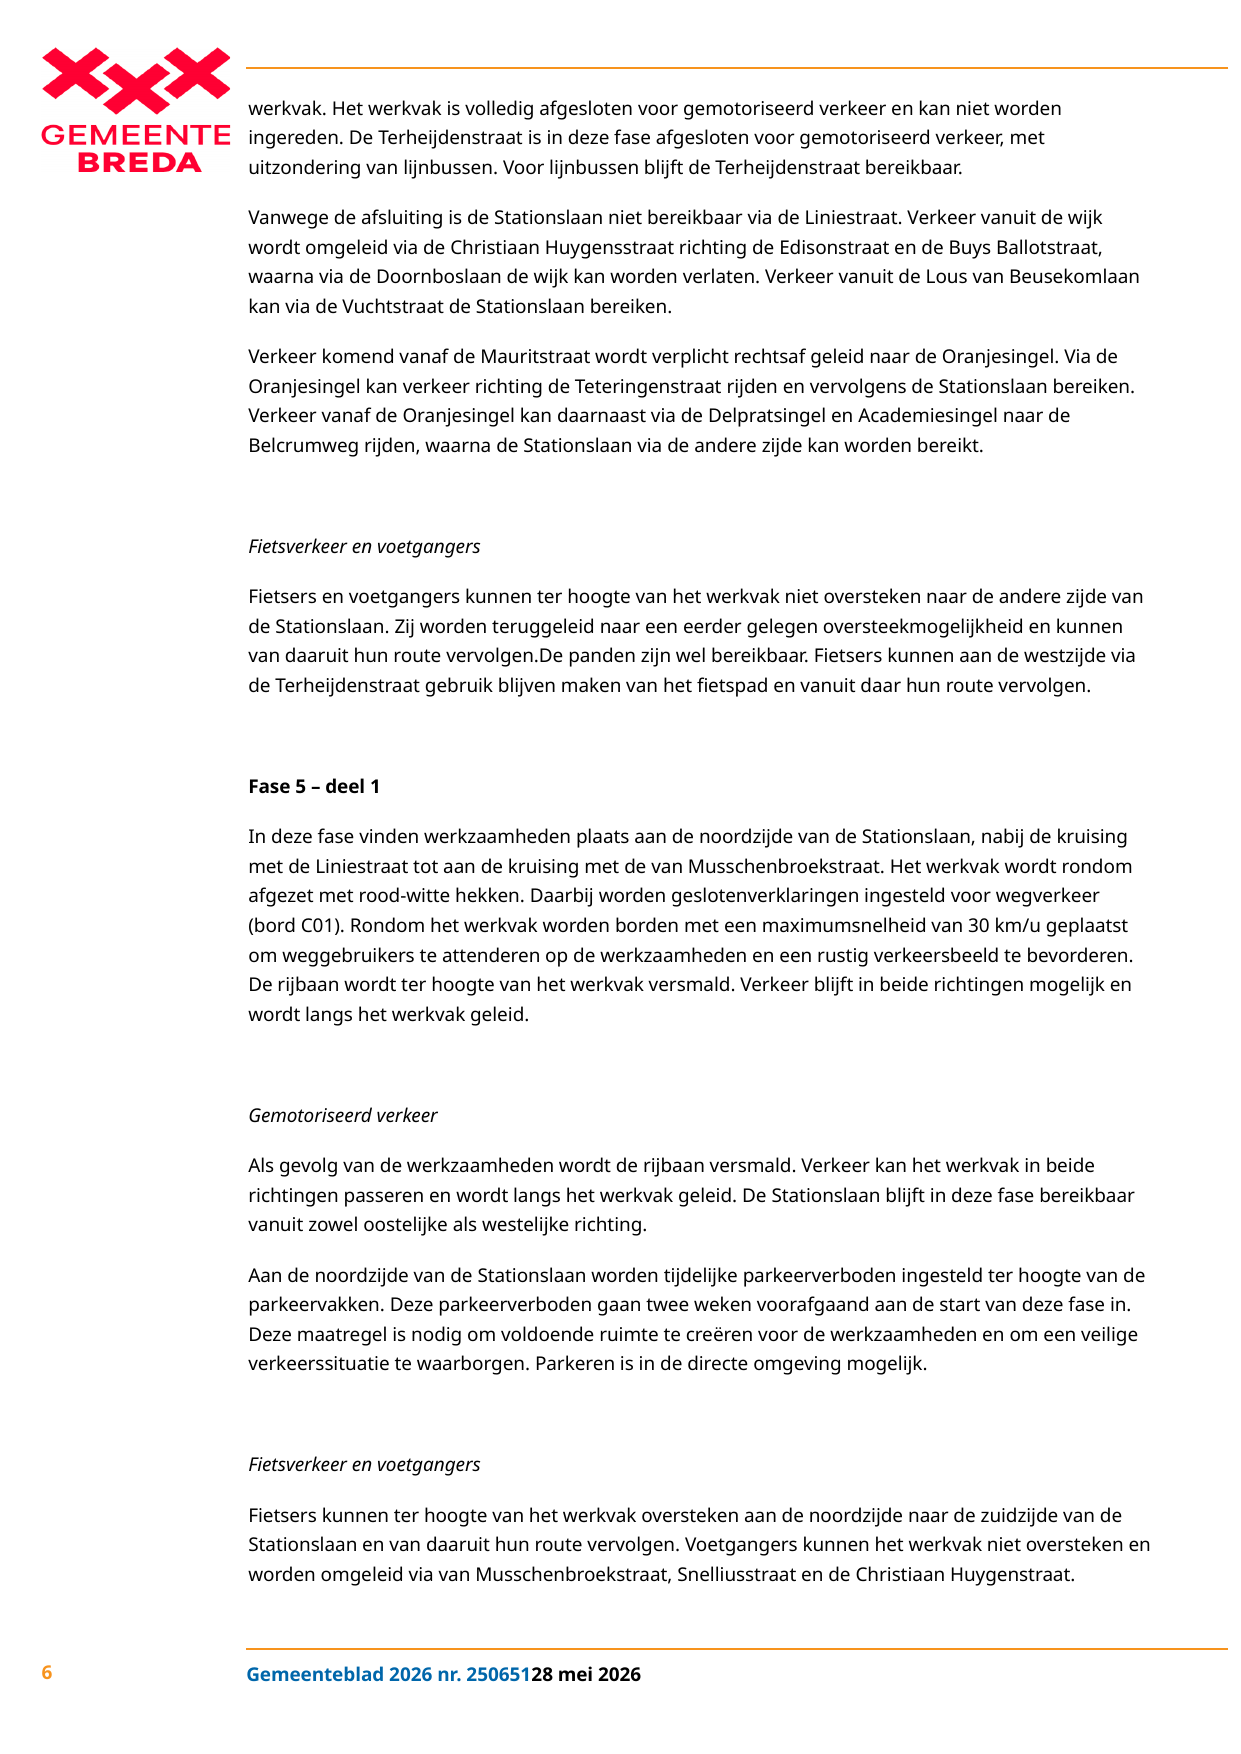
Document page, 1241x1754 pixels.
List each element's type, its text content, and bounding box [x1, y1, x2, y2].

text Fietsers kunnen ter hoogte van het werkvak oversteken aan de noordzijde naar de zuidzijde van de Stationslaan en van daaruit hun route vervolgen. Voetgangers kunnen het werkvak niet oversteken en worden omgeleid via van Musschenbroekstraat, Snelliusstraat en de Christiaan Huygenstraat. [248, 1502, 1152, 1587]
text Fietsverkeer en voetgangers [248, 1451, 1152, 1477]
picture [41, 47, 231, 172]
text Vanwege de afsluiting is de Stationslaan niet bereikbaar via de Liniestraat. Verkeer vanuit de wijk wordt omgeleid via de Christiaan Huygensstraat richting de Edisonstraat en de Buys Ballotstraat, waarna via de Doornboslaan de wijk kan worden verlaten. Verkeer vanuit de Lous van Beusekomlaan kan via de Vuchtstraat de Stationslaan bereiken. [248, 204, 1152, 319]
text Fietsers en voetgangers kunnen ter hoogte van het werkvak niet oversteken naar de andere zijde van de Stationslaan. Zij worden teruggeleid naar een eerder gelegen oversteekmogelijkheid en kunnen van daaruit hun route vervolgen.De panden zijn wel bereikbaar. Fietsers kunnen aan de westzijde via de Terheijdenstraat gebruik blijven maken van het fietspad en vanuit daar hun route vervolgen. [248, 583, 1152, 698]
text Fase 5 – deel 1 [248, 773, 1152, 799]
text Aan de noordzijde van de Stationslaan worden tijdelijke parkeerverboden ingesteld ter hoogte van de parkeervakken. Deze parkeerverboden gaan twee weken voorafgaand aan de start van deze fase in. Deze maatregel is nodig om voldoende ruimte te creëren voor de werkzaamheden en om een veilige verkeerssituatie te waarborgen. Parkeren is in de directe omgeving mogelijk. [248, 1262, 1152, 1376]
text Gemotoriseerd verkeer [248, 1102, 1152, 1128]
text Verkeer komend vanaf de Mauritstraat wordt verplicht rechtsaf geleid naar de Oranjesingel. Via de Oranjesingel kan verkeer richting de Teteringenstraat rijden en vervolgens de Stationslaan bereiken. Verkeer vanaf de Oranjesingel kan daarnaast via de Delpratsingel en Academiesingel naar de Belcrumweg rijden, waarna de Stationslaan via de andere zijde kan worden bereikt. [248, 343, 1152, 458]
text werkvak. Het werkvak is volledig afgesloten voor gemotoriseerd verkeer en kan niet worden ingereden. De Terheijdenstraat is in deze fase afgesloten voor gemotoriseerd verkeer, met uitzondering van lijnbussen. Voor lijnbussen blijft de Terheijdenstraat bereikbaar. [248, 95, 1152, 180]
text In deze fase vinden werkzaamheden plaats aan de noordzijde van de Stationslaan, nabij de kruising met de Liniestraat tot aan de kruising met de van Musschenbroekstraat. Het werkvak wordt rondom afgezet met rood-witte hekken. Daarbij worden geslotenverklaringen ingesteld voor wegverkeer (bord C01). Rondom het werkvak worden borden met een maximumsnelheid van 30 km/u geplaatst om weggebruikers te attenderen op de werkzaamheden en een rustig verkeersbeeld te bevorderen. De rijbaan wordt ter hoogte van het werkvak versmald. Verkeer blijft in beide richtingen mogelijk en wordt langs het werkvak geleid. [248, 823, 1152, 1027]
text Als gevolg van de werkzaamheden wordt de rijbaan versmald. Verkeer kan het werkvak in beide richtingen passeren en wordt langs het werkvak geleid. De Stationslaan blijft in deze fase bereikbaar vanuit zowel oostelijke als westelijke richting. [248, 1152, 1152, 1237]
text Fietsverkeer en voetgangers [248, 533, 1152, 559]
